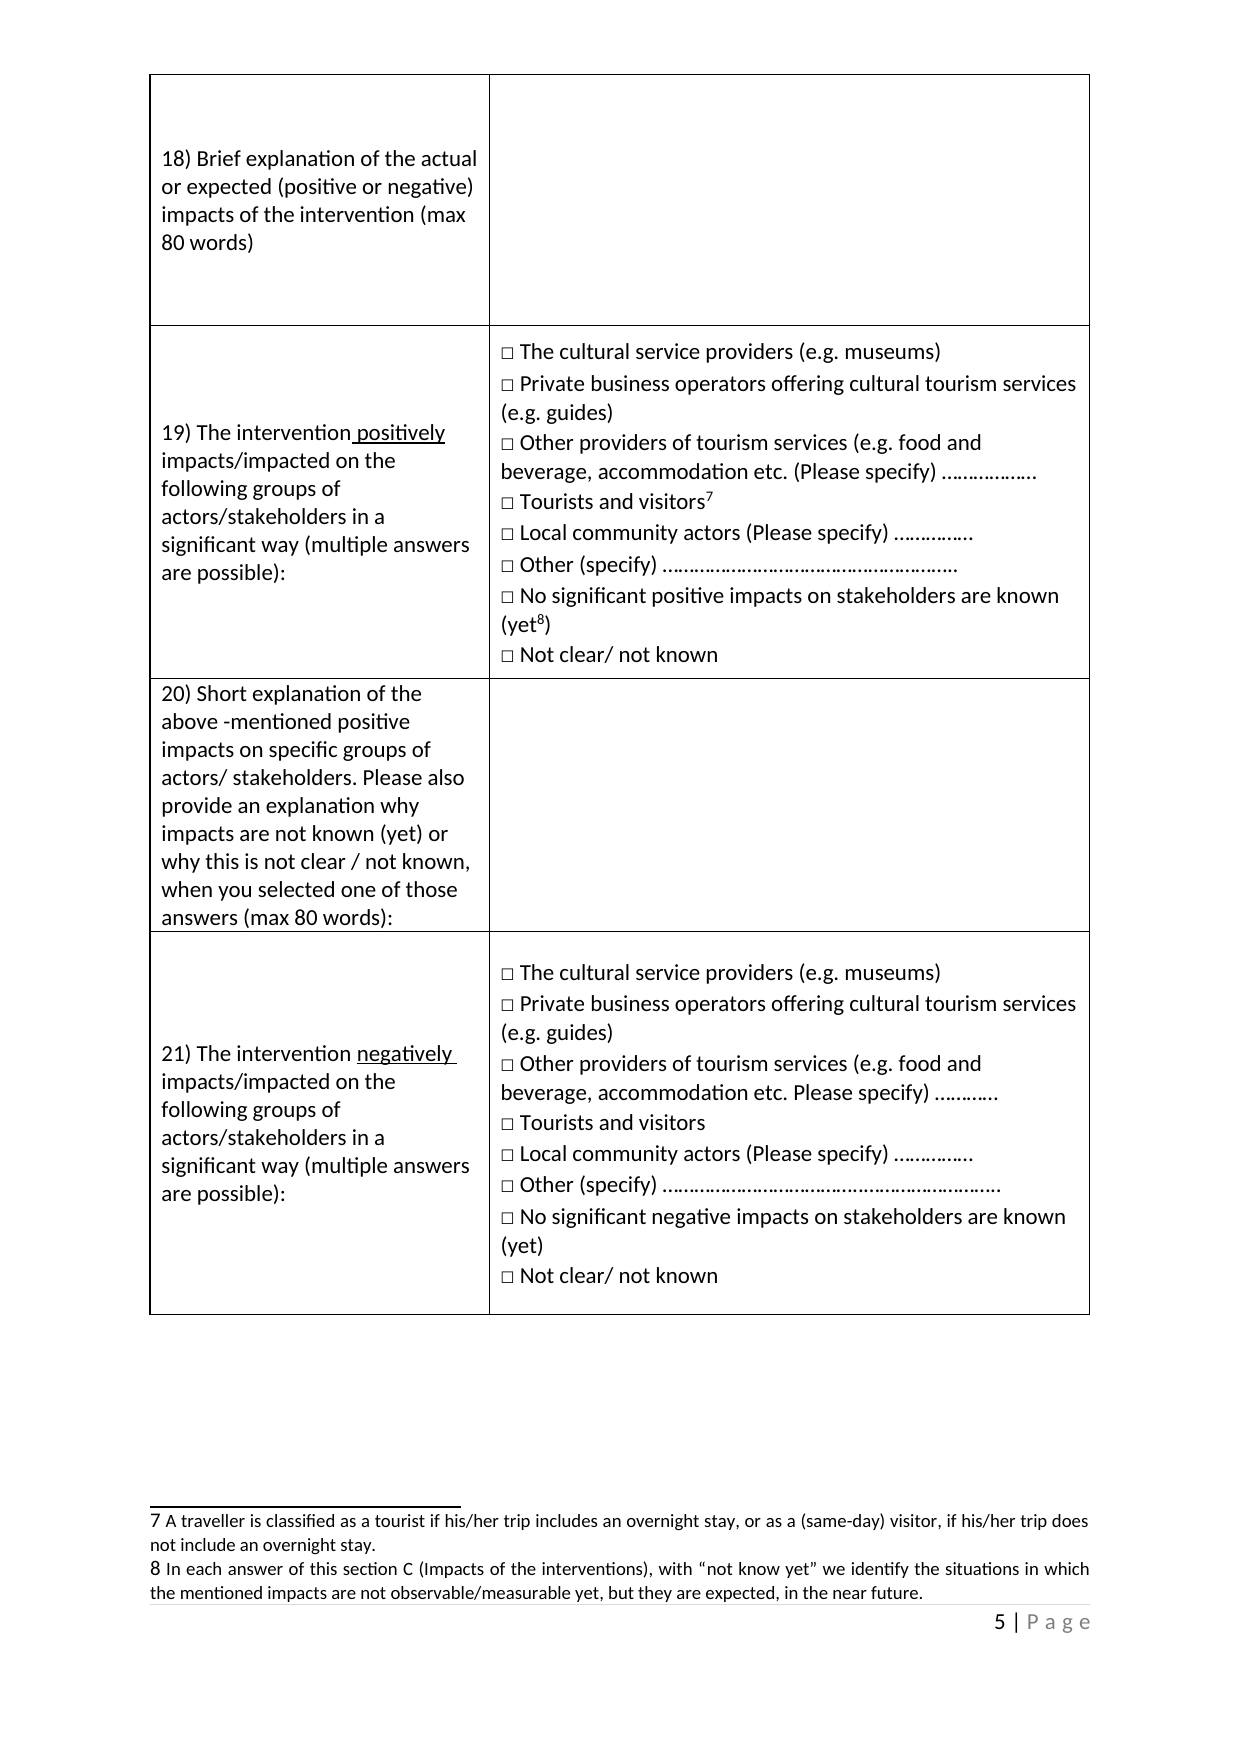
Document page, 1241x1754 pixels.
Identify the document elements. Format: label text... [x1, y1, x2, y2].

table_cell ☐ The cultural service providers (e.g. museums) ☐ Private business operators offering cultural tourism services (e.g. guides) ☐ Other providers of tourism services (e.g. food and beverage, accommodation etc. Please specify) ………… ☐ Tourists and visitors ☐ Local community actors (Please specify) …………… ☐ Other (specify) ………………………………..…………………….. ☐ No significant negative impacts on stakeholders are known (yet) ☐ Not clear/ not known [490, 932, 1089, 1314]
table_cell [490, 75, 1089, 325]
table_cell 18) Brief explanation of the actual or expected (positive or negative) impacts of the intervention (max 80 words) [151, 75, 489, 325]
table_cell 21) The intervention negatively impacts/impacted on the following groups of actors/stakeholders in a significant way (multiple answers are possible): [151, 932, 489, 1314]
table_cell ☐ The cultural service providers (e.g. museums) ☐ Private business operators offering cultural tourism services (e.g. guides) ☐ Other providers of tourism services (e.g. food and beverage, accommodation etc. (Please specify) ……………… ☐ Tourists and visitors ☐ Local community actors (Please specify) …………… ☐ Other (specify) ……………………………………………….. ☐ No significant positive impacts on stakeholders are known (yet) ☐ Not clear/ not known [490, 326, 1089, 678]
table_cell 19) The intervention positively impacts/impacted on the following groups of actors/stakeholders in a significant way (multiple answers are possible): [151, 326, 489, 678]
table_cell [490, 679, 1089, 931]
table_cell 20) Short explanation of the above -mentioned positive impacts on specific groups of actors/ stakeholders. Please also provide an explanation why impacts are not known (yet) or why this is not clear / not known, when you selected one of those answers (max 80 words): [151, 679, 489, 931]
